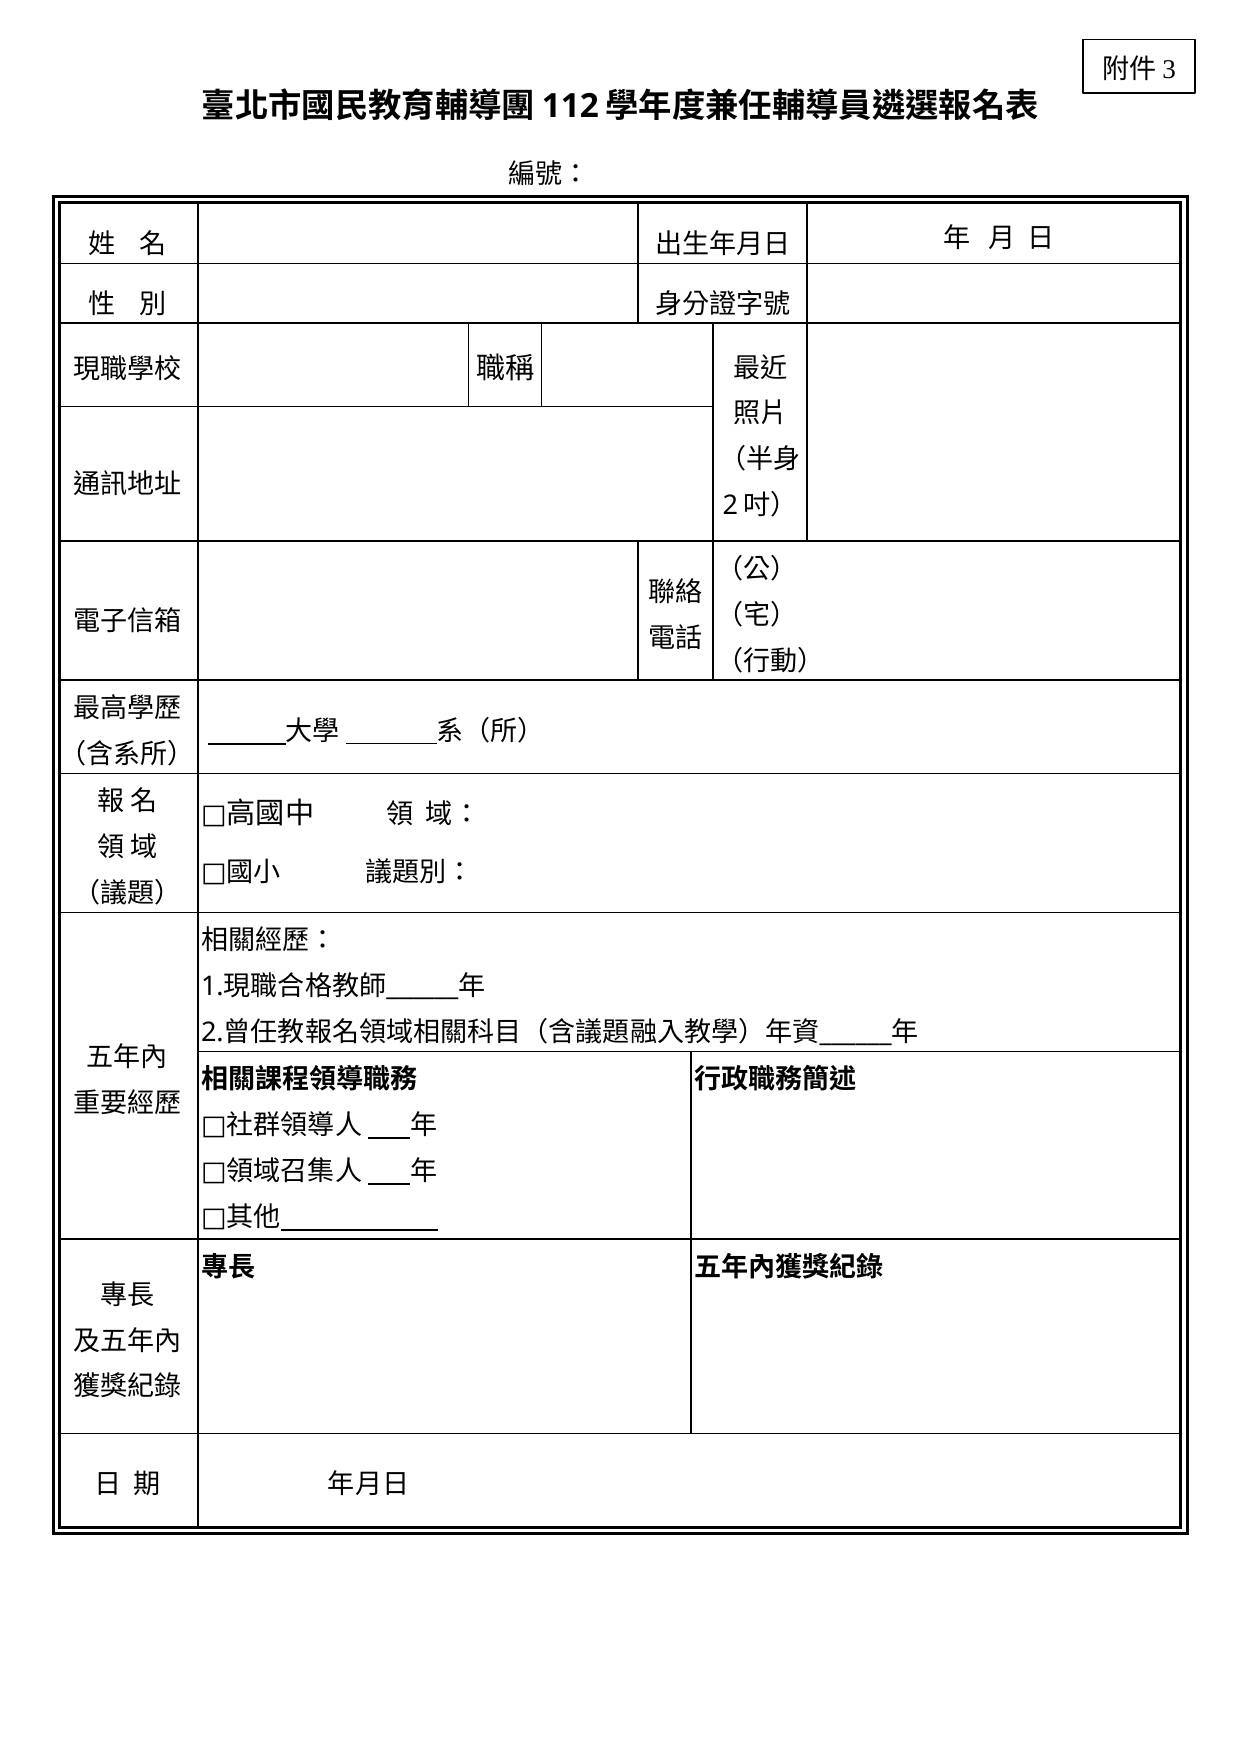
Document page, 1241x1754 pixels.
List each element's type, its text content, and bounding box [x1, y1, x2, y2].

table_cell [199, 264, 637, 322]
text 附件3 [1098, 47, 1180, 85]
text 編號： [106, 141, 1134, 195]
table_cell 相關經歷： 1.現職合格教師______年 2.曾任教報名領域相關科目（含議題融入教學）年資______年 [199, 913, 1179, 1051]
table_cell 性 別 [61, 264, 197, 322]
table_cell [199, 542, 637, 679]
table_header 姓 名 [56, 198, 198, 262]
table_cell 五年內 重要經歷 [61, 913, 197, 1238]
table_header [199, 204, 637, 262]
text 臺北市國民教育輔導團112學年度兼任輔導員遴選報名表 [106, 74, 1134, 128]
table_cell [542, 324, 712, 406]
table_cell 身分證字號 [639, 264, 806, 322]
table_cell 職稱 [469, 324, 541, 406]
table_cell 大學 系（所） [199, 681, 1179, 772]
table_cell 專長 及五年內 獲獎紀錄 [61, 1240, 197, 1433]
table_cell 最高學歷 （含系所） [61, 681, 197, 772]
table_cell （公） （宅） （行動） [714, 542, 1179, 679]
table_cell 電子信箱 [61, 542, 197, 679]
table_cell [199, 324, 468, 406]
table_header 年 月 日 [807, 198, 1184, 262]
table_cell 日 期 [61, 1434, 197, 1526]
table_cell 報 名 領 域 （議題） [61, 774, 197, 912]
table_cell 行政職務簡述 [692, 1052, 1179, 1238]
table_cell 最近 照片 （半身2吋） [714, 324, 806, 540]
table_cell [199, 407, 712, 540]
table_cell [808, 264, 1179, 322]
table_cell 專長 [199, 1240, 690, 1433]
table_cell 通訊地址 [61, 407, 197, 540]
table_cell 相關課程領導職務 □社群領導人 年 □領域召集人 年 □其他 [199, 1052, 690, 1238]
table_cell 聯絡電話 [639, 542, 712, 679]
table_cell □高國中 領 域： □國小 議題別： [199, 774, 1179, 912]
table_cell 五年內獲獎紀錄 [692, 1240, 1179, 1433]
table_header 出生年月日 [639, 204, 806, 262]
table_cell 年月日 [199, 1434, 1179, 1526]
table_cell 現職學校 [61, 324, 197, 406]
table_cell [808, 324, 1179, 540]
